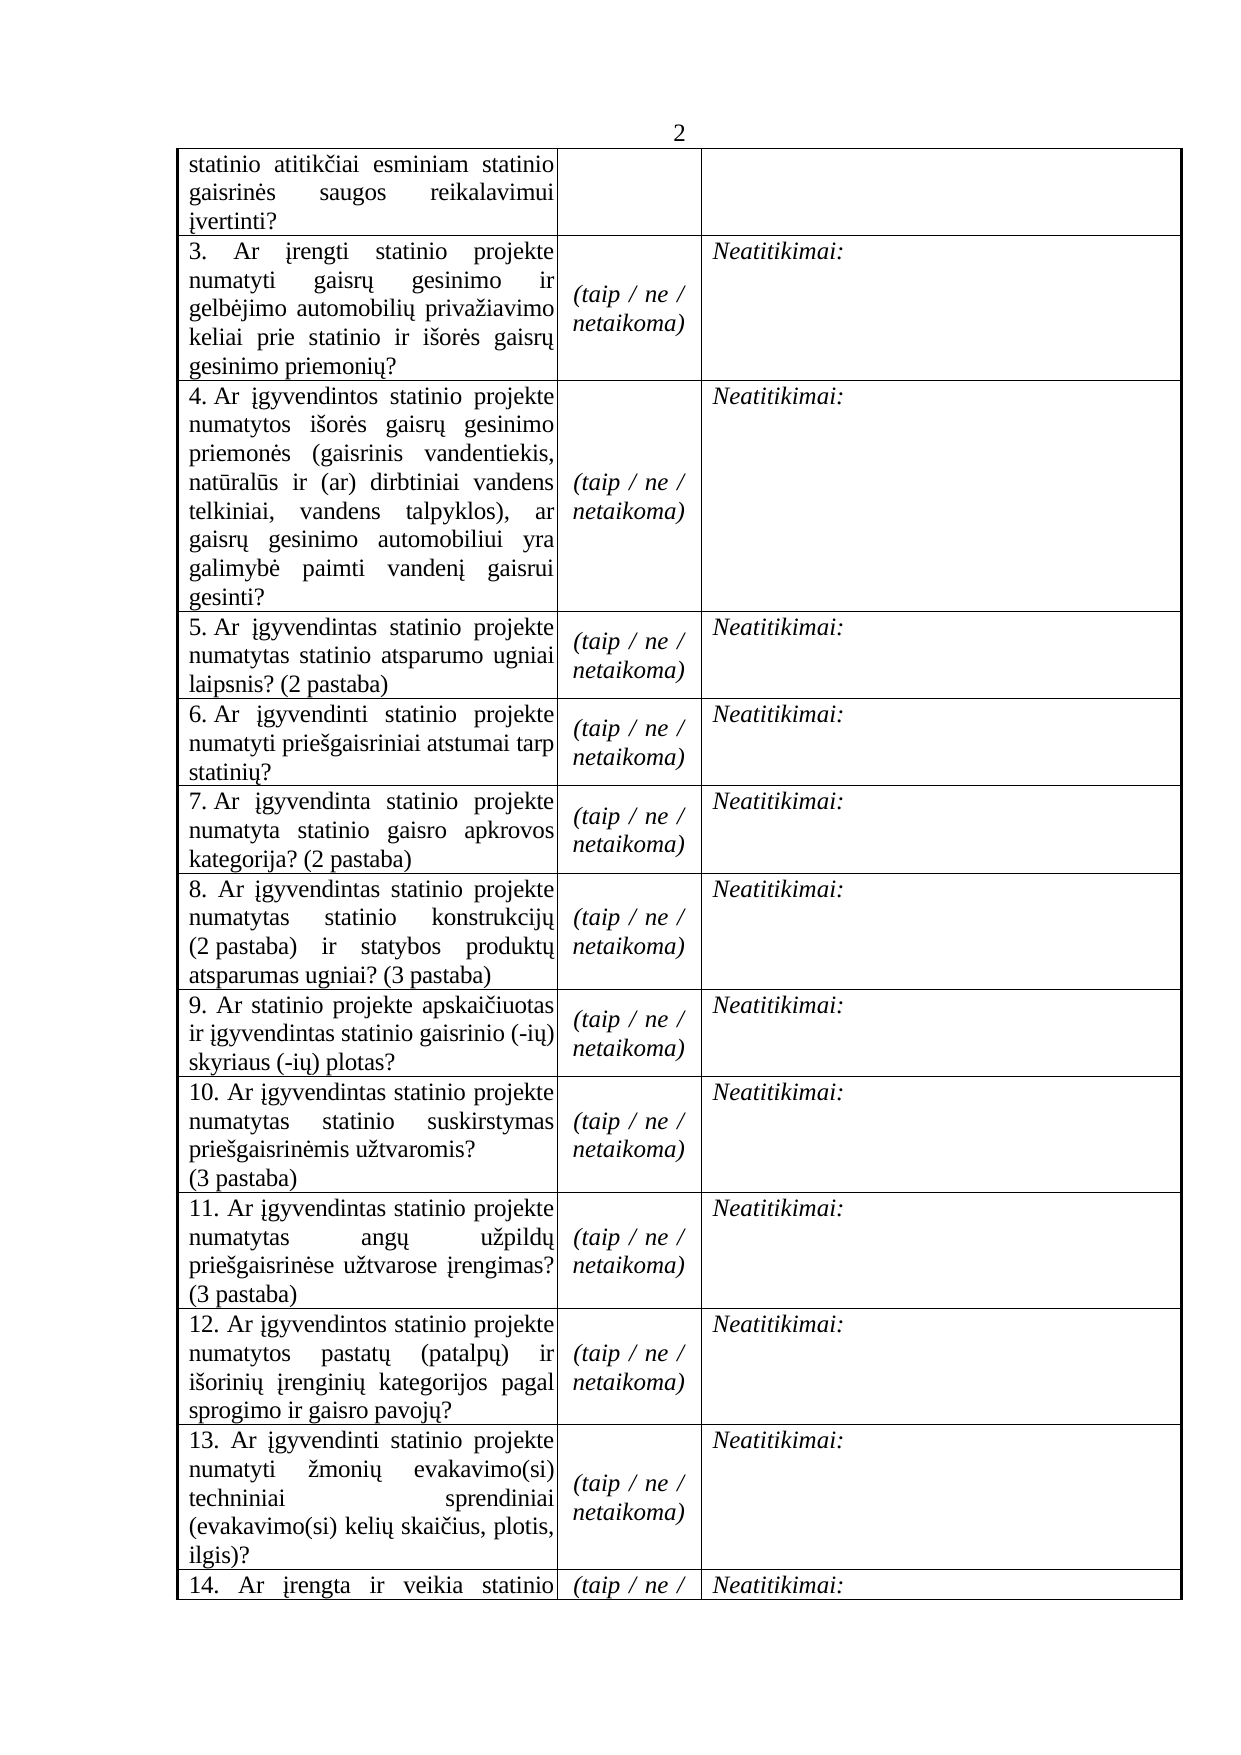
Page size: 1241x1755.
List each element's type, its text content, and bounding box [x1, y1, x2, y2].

table_cell (taip / ne / netaikoma) [558, 1077, 701, 1192]
table_cell (taip / ne / netaikoma) [558, 786, 701, 873]
table_cell Neatitikimai: [702, 699, 1180, 785]
table_cell statinio atitikčiai esminiam statinio gaisrinės saugos reikalavimui įvertinti? [179, 149, 557, 235]
table_cell (taip / ne / netaikoma) [558, 699, 701, 785]
table_cell 4. Ar įgyvendintos statinio projekte numatytos išorės gaisrų gesinimo priemonės (gaisrinis vandentiekis, natūralūs ir (ar) dirbtiniai vandens telkiniai, vandens talpyklos), ar gaisrų gesinimo automobiliui yra galimybė paimti vandenį gaisrui gesinti? [179, 381, 557, 611]
table_cell (taip / ne / [558, 1570, 701, 1599]
table_cell (taip / ne / netaikoma) [558, 1193, 701, 1308]
table_cell Neatitikimai: [702, 1425, 1180, 1569]
table_cell (taip / ne / netaikoma) [558, 612, 701, 698]
table_cell 13. Ar įgyvendinti statinio projekte numatyti žmonių evakavimo(si) techniniai sprendiniai (evakavimo(si) kelių skaičius, plotis, ilgis)? [179, 1425, 557, 1569]
table_cell Neatitikimai: [702, 874, 1180, 989]
table_cell 10. Ar įgyvendintas statinio projekte numatytas statinio suskirstymas priešgaisrinėmis užtvaromis? (3 pastaba) [179, 1077, 557, 1192]
table_cell Neatitikimai: [702, 236, 1180, 380]
table_cell 7. Ar įgyvendinta statinio projekte numatyta statinio gaisro apkrovos kategorija? (2 pastaba) [179, 786, 557, 873]
table_cell (taip / ne / netaikoma) [558, 874, 701, 989]
table_cell (taip / ne / netaikoma) [558, 236, 701, 380]
table_cell [558, 149, 701, 235]
table_cell Neatitikimai: [702, 612, 1180, 698]
table_cell Neatitikimai: [702, 1570, 1180, 1599]
table_cell (taip / ne / netaikoma) [558, 1425, 701, 1569]
table_cell [702, 149, 1180, 235]
table_cell Neatitikimai: [702, 786, 1180, 873]
table_cell Neatitikimai: [702, 1309, 1180, 1424]
table_cell Neatitikimai: [702, 1077, 1180, 1192]
table_cell 12. Ar įgyvendintos statinio projekte numatytos pastatų (patalpų) ir išorinių įrenginių kategorijos pagal sprogimo ir gaisro pavojų? [179, 1309, 557, 1424]
table_cell 11. Ar įgyvendintas statinio projekte numatytas angų užpildų priešgaisrinėse užtvarose įrengimas? (3 pastaba) [179, 1193, 557, 1308]
table_cell (taip / ne / netaikoma) [558, 381, 701, 611]
table_cell 3. Ar įrengti statinio projekte numatyti gaisrų gesinimo ir gelbėjimo automobilių privažiavimo keliai prie statinio ir išorės gaisrų gesinimo priemonių? [179, 236, 557, 380]
table_cell (taip / ne / netaikoma) [558, 990, 701, 1076]
table_cell Neatitikimai: [702, 1193, 1180, 1308]
table_cell (taip / ne / netaikoma) [558, 1309, 701, 1424]
table_cell Neatitikimai: [702, 990, 1180, 1076]
table_cell 6. Ar įgyvendinti statinio projekte numatyti priešgaisriniai atstumai tarp statinių? [179, 699, 557, 785]
table_cell 8. Ar įgyvendintas statinio projekte numatytas statinio konstrukcijų (2 pastaba) ir statybos produktų atsparumas ugniai? (3 pastaba) [179, 874, 557, 989]
table_cell Neatitikimai: [702, 381, 1180, 611]
table_cell 5. Ar įgyvendintas statinio projekte numatytas statinio atsparumo ugniai laipsnis? (2 pastaba) [179, 612, 557, 698]
table_cell 9. Ar statinio projekte apskaičiuotas ir įgyvendintas statinio gaisrinio (-ių) skyriaus (-ių) plotas? [179, 990, 557, 1076]
table_cell 14. Ar įrengta ir veikia statinio [179, 1570, 557, 1599]
